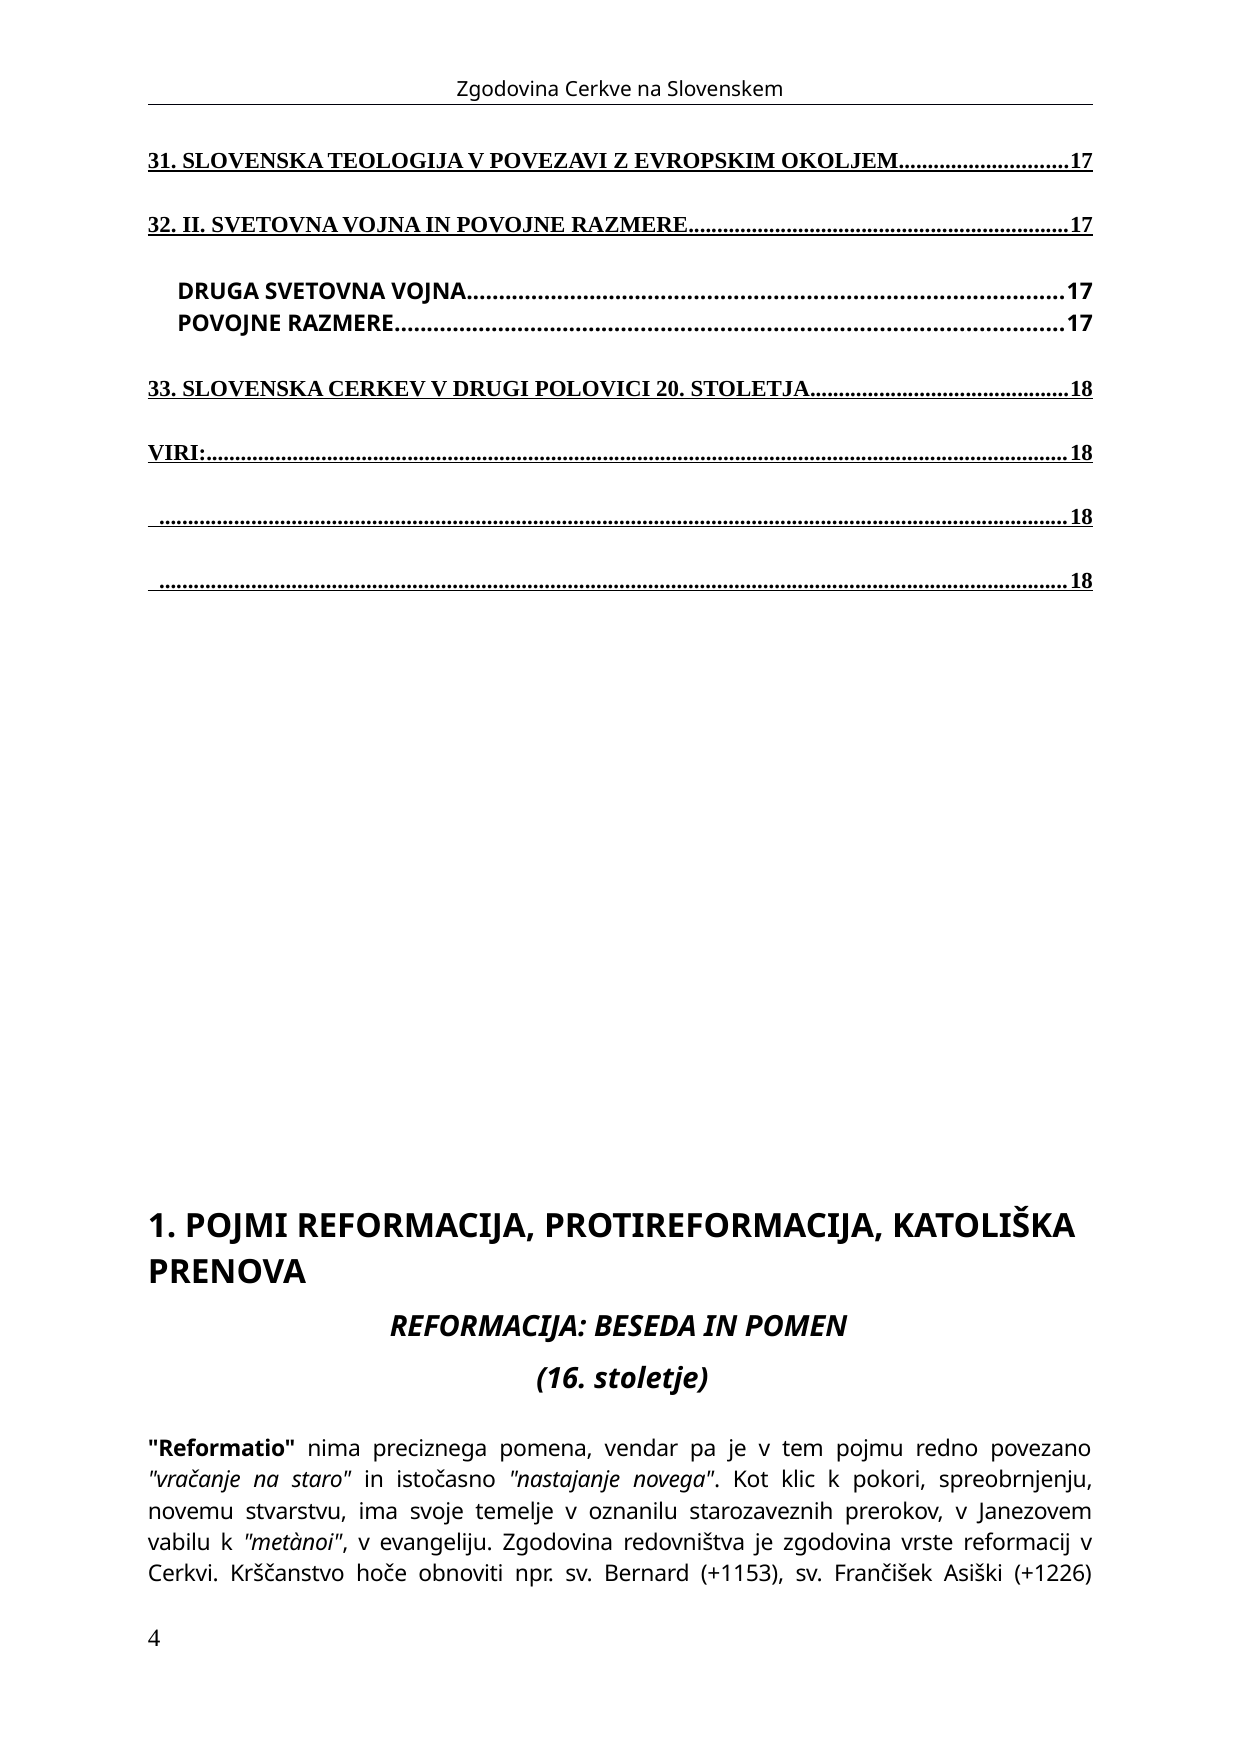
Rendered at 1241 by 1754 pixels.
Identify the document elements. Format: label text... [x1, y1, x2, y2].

text 31. SLOVENSKA TEOLOGIJA V POVEZAVI Z EVROPSKIM OKOLJEM 17 [148, 148, 1093, 170]
text 18 [148, 503, 1093, 526]
text VIRI: 18 [148, 439, 1093, 462]
text "Reformatio" nima preciznega pomena, vendar pa je v tem pojmu redno povezano "vračanje na staro" in istočasno "nastajanje novega". Kot klic k pokori, spreobrnjenju, novemu stvarstvu, ima svoje temelje v oznanilu starozaveznih prerokov, v Janezovem vabilu k "metànoi", v evangeliju. Zgodovina redovništva je zgodovina vrste reformacij v Cerkvi. Krščanstvo hoče obnoviti npr. sv. Bernard (+1153), sv. Frančišek Asiški (+1226) [148, 1432, 1093, 1588]
text POVOJNE RAZMERE 17 [177, 307, 1093, 338]
text 18 [148, 567, 1093, 590]
subtitle (16. stoletje) [148, 1357, 1093, 1397]
text 33. SLOVENSKA CERKEV V DRUGI POLOVICI 20. STOLETJA 18 [148, 375, 1093, 398]
text 32. II. SVETOVNA VOJNA IN POVOJNE RAZMERE 17 [148, 211, 1093, 234]
subtitle 1. POJMI REFORMACIJA, PROTIREFORMACIJA, KATOLIŠKA PRENOVA [148, 1202, 1093, 1293]
subtitle REFORMACIJA: BESEDA IN POMEN [148, 1305, 1093, 1345]
text DRUGA SVETOVNA VOJNA 17 [177, 275, 1093, 307]
